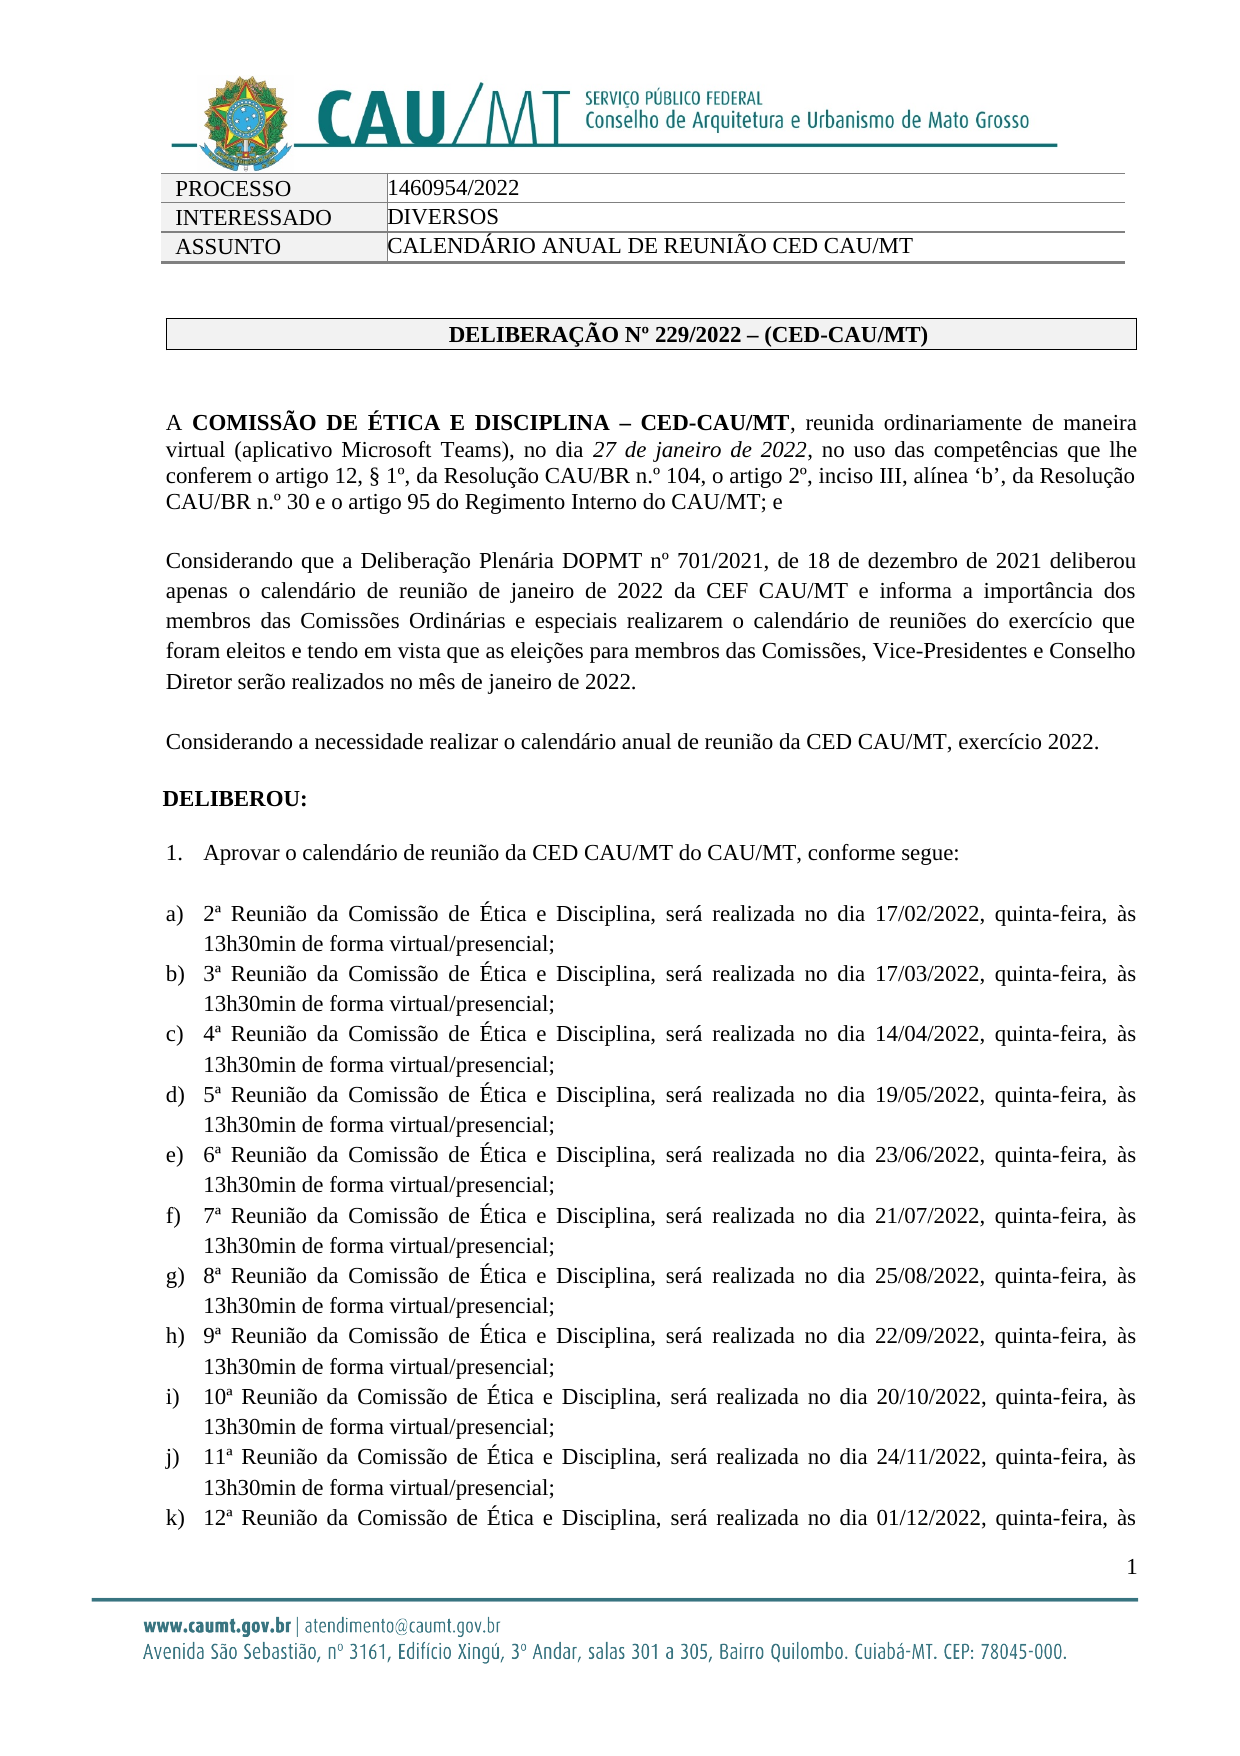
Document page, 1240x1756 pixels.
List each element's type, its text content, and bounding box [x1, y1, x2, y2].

subtitle DELIBEROU: [162, 785, 1137, 811]
list Aprovar o calendário de reunião da CED CAU/MT do CAU/MT, conforme segue: [166, 839, 1137, 866]
list 4ª Reunião da Comissão de Ética e Disciplina, será realizada no dia 14/04/2022, quinta-feira, às 13h30min de forma virtual/presencial; [166, 1020, 1137, 1077]
list 5ª Reunião da Comissão de Ética e Disciplina, será realizada no dia 19/05/2022, quinta-feira, às 13h30min de forma virtual/presencial; [166, 1081, 1137, 1137]
text A COMISSÃO DE ÉTICA E DISCIPLINA – CED-CAU/MT, reunida ordinariamente de maneira virtual (aplicativo Microsoft Teams), no dia 27 de janeiro de 2022, no uso das competências que lhe conferem o artigo 12, § 1º, da Resolução CAU/BR n.º 104, o artigo 2º, inciso III, alínea ‘b’, da Resolução CAU/BR n.º 30 e o artigo 95 do Regimento Interno do CAU/MT; e [166, 409, 1137, 515]
list 2ª Reunião da Comissão de Ética e Disciplina, será realizada no dia 17/02/2022, quinta-feira, às 13h30min de forma virtual/presencial; [166, 899, 1137, 956]
list 7ª Reunião da Comissão de Ética e Disciplina, será realizada no dia 21/07/2022, quinta-feira, às 13h30min de forma virtual/presencial; [166, 1202, 1137, 1258]
list 9ª Reunião da Comissão de Ética e Disciplina, será realizada no dia 22/09/2022, quinta-feira, às 13h30min de forma virtual/presencial; [166, 1322, 1137, 1379]
list 8ª Reunião da Comissão de Ética e Disciplina, será realizada no dia 25/08/2022, quinta-feira, às 13h30min de forma virtual/presencial; [166, 1262, 1137, 1319]
list 6ª Reunião da Comissão de Ética e Disciplina, será realizada no dia 23/06/2022, quinta-feira, às 13h30min de forma virtual/presencial; [166, 1141, 1137, 1198]
text DELIBERAÇÃO Nº 229/2022 – (CED-CAU/MT) [167, 319, 1136, 349]
text Considerando que a Deliberação Plenária DOPMT nº 701/2021, de 18 de dezembro de 2021 deliberou apenas o calendário de reunião de janeiro de 2022 da CEF CAU/MT e informa a importância dos membros das Comissões Ordinárias e especiais realizarem o calendário de reuniões do exercício que foram eleitos e tendo em vista que as eleições para membros das Comissões, Vice-Presidentes e Conselho Diretor serão realizados no mês de janeiro de 2022. [166, 547, 1137, 694]
list 3ª Reunião da Comissão de Ética e Disciplina, será realizada no dia 17/03/2022, quinta-feira, às 13h30min de forma virtual/presencial; [166, 960, 1137, 1017]
list 11ª Reunião da Comissão de Ética e Disciplina, será realizada no dia 24/11/2022, quinta-feira, às 13h30min de forma virtual/presencial; [166, 1443, 1137, 1500]
list 12ª Reunião da Comissão de Ética e Disciplina, será realizada no dia 01/12/2022, quinta-feira, às [166, 1504, 1137, 1530]
list 10ª Reunião da Comissão de Ética e Disciplina, será realizada no dia 20/10/2022, quinta-feira, às 13h30min de forma virtual/presencial; [166, 1383, 1137, 1439]
text Considerando a necessidade realizar o calendário anual de reunião da CED CAU/MT, exercício 2022. [166, 728, 1137, 754]
